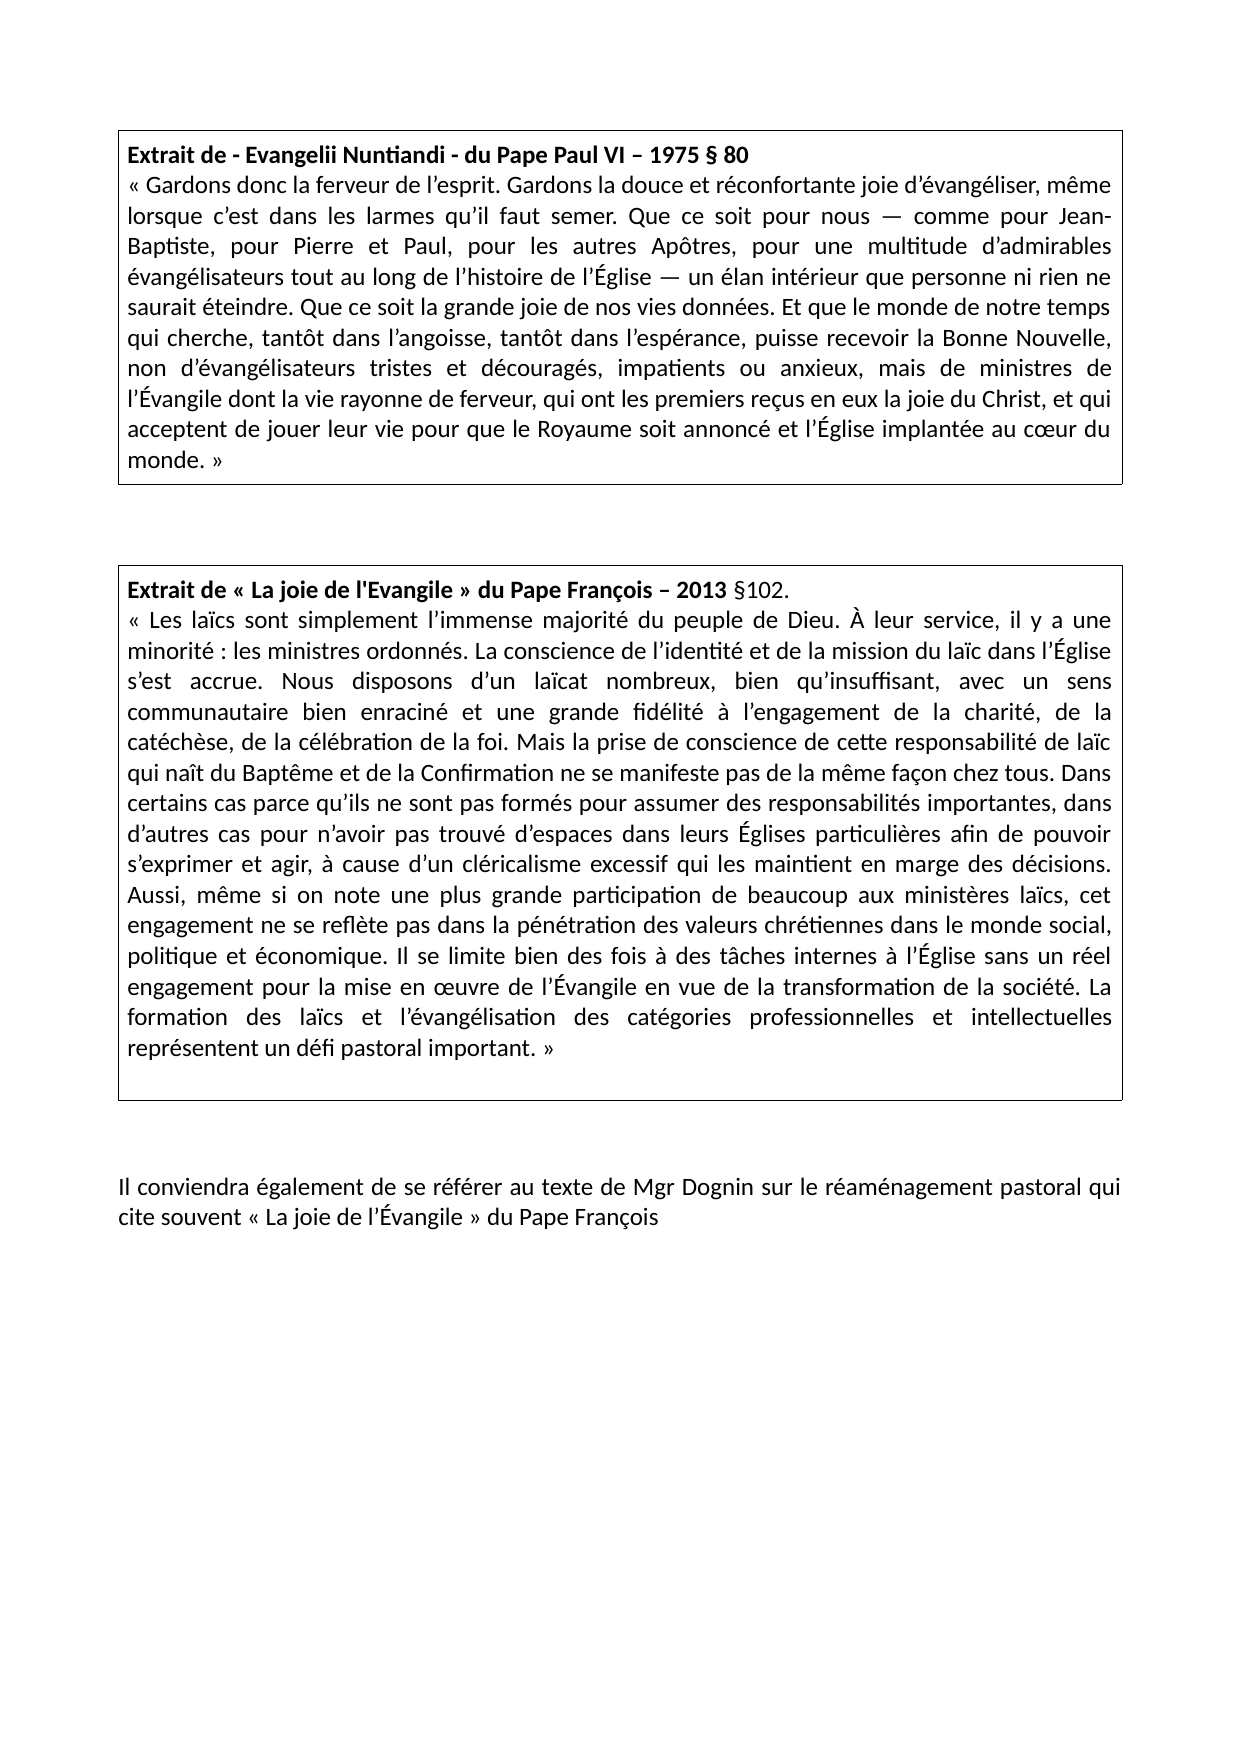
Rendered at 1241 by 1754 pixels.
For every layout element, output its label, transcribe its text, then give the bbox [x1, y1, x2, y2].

text Extrait de « La joie de l'Evangile » du Pape François – 2013 §102. [127, 574, 1113, 604]
text Extrait de - Evangelii Nuntiandi - du Pape Paul VI – 1975 § 80 [127, 139, 1113, 169]
text « Les laïcs sont simplement l’immense majorité du peuple de Dieu. À leur service, il y a une minorité : les ministres ordonnés. La conscience de l’identité et de la mission du laïc dans l’Église s’est accrue. Nous disposons d’un laïcat nombreux, bien qu’insuffisant, avec un sens communautaire bien enraciné et une grande fidélité à l’engagement de la charité, de la catéchèse, de la célébration de la foi. Mais la prise de conscience de cette responsabilité de laïc qui naît du Baptême et de la Confirmation ne se manifeste pas de la même façon chez tous. Dans certains cas parce qu’ils ne sont pas formés pour assumer des responsabilités importantes, dans d’autres cas pour n’avoir pas trouvé d’espaces dans leurs Églises particulières afin de pouvoir s’exprimer et agir, à cause d’un cléricalisme excessif qui les maintient en marge des décisions. Aussi, même si on note une plus grande participation de beaucoup aux ministères laïcs, cet engagement ne se reflète pas dans la pénétration des valeurs chrétiennes dans le monde social, politique et économique. Il se limite bien des fois à des tâches internes à l’Église sans un réel engagement pour la mise en œuvre de l’Évangile en vue de la transformation de la société. La formation des laïcs et l’évangélisation des catégories professionnelles et intellectuelles représentent un défi pastoral important. » [127, 604, 1113, 1062]
text Il conviendra également de se référer au texte de Mgr Dognin sur le réaménagement pastoral qui cite souvent « La joie de l’Évangile » du Pape François [118, 1171, 1122, 1232]
text « Gardons donc la ferveur de l’esprit. Gardons la douce et réconfortante joie d’évangéliser, même lorsque c’est dans les larmes qu’il faut semer. Que ce soit pour nous — comme pour Jean-Baptiste, pour Pierre et Paul, pour les autres Apôtres, pour une multitude d’admirables évangélisateurs tout au long de l’histoire de l’Église — un élan intérieur que personne ni rien ne saurait éteindre. Que ce soit la grande joie de nos vies données. Et que le monde de notre temps qui cherche, tantôt dans l’angoisse, tantôt dans l’espérance, puisse recevoir la Bonne Nouvelle, non d’évangélisateurs tristes et découragés, impatients ou anxieux, mais de ministres de l’Évangile dont la vie rayonne de ferveur, qui ont les premiers reçus en eux la joie du Christ, et qui acceptent de jouer leur vie pour que le Royaume soit annoncé et l’Église implantée au cœur du monde. » [127, 169, 1113, 475]
